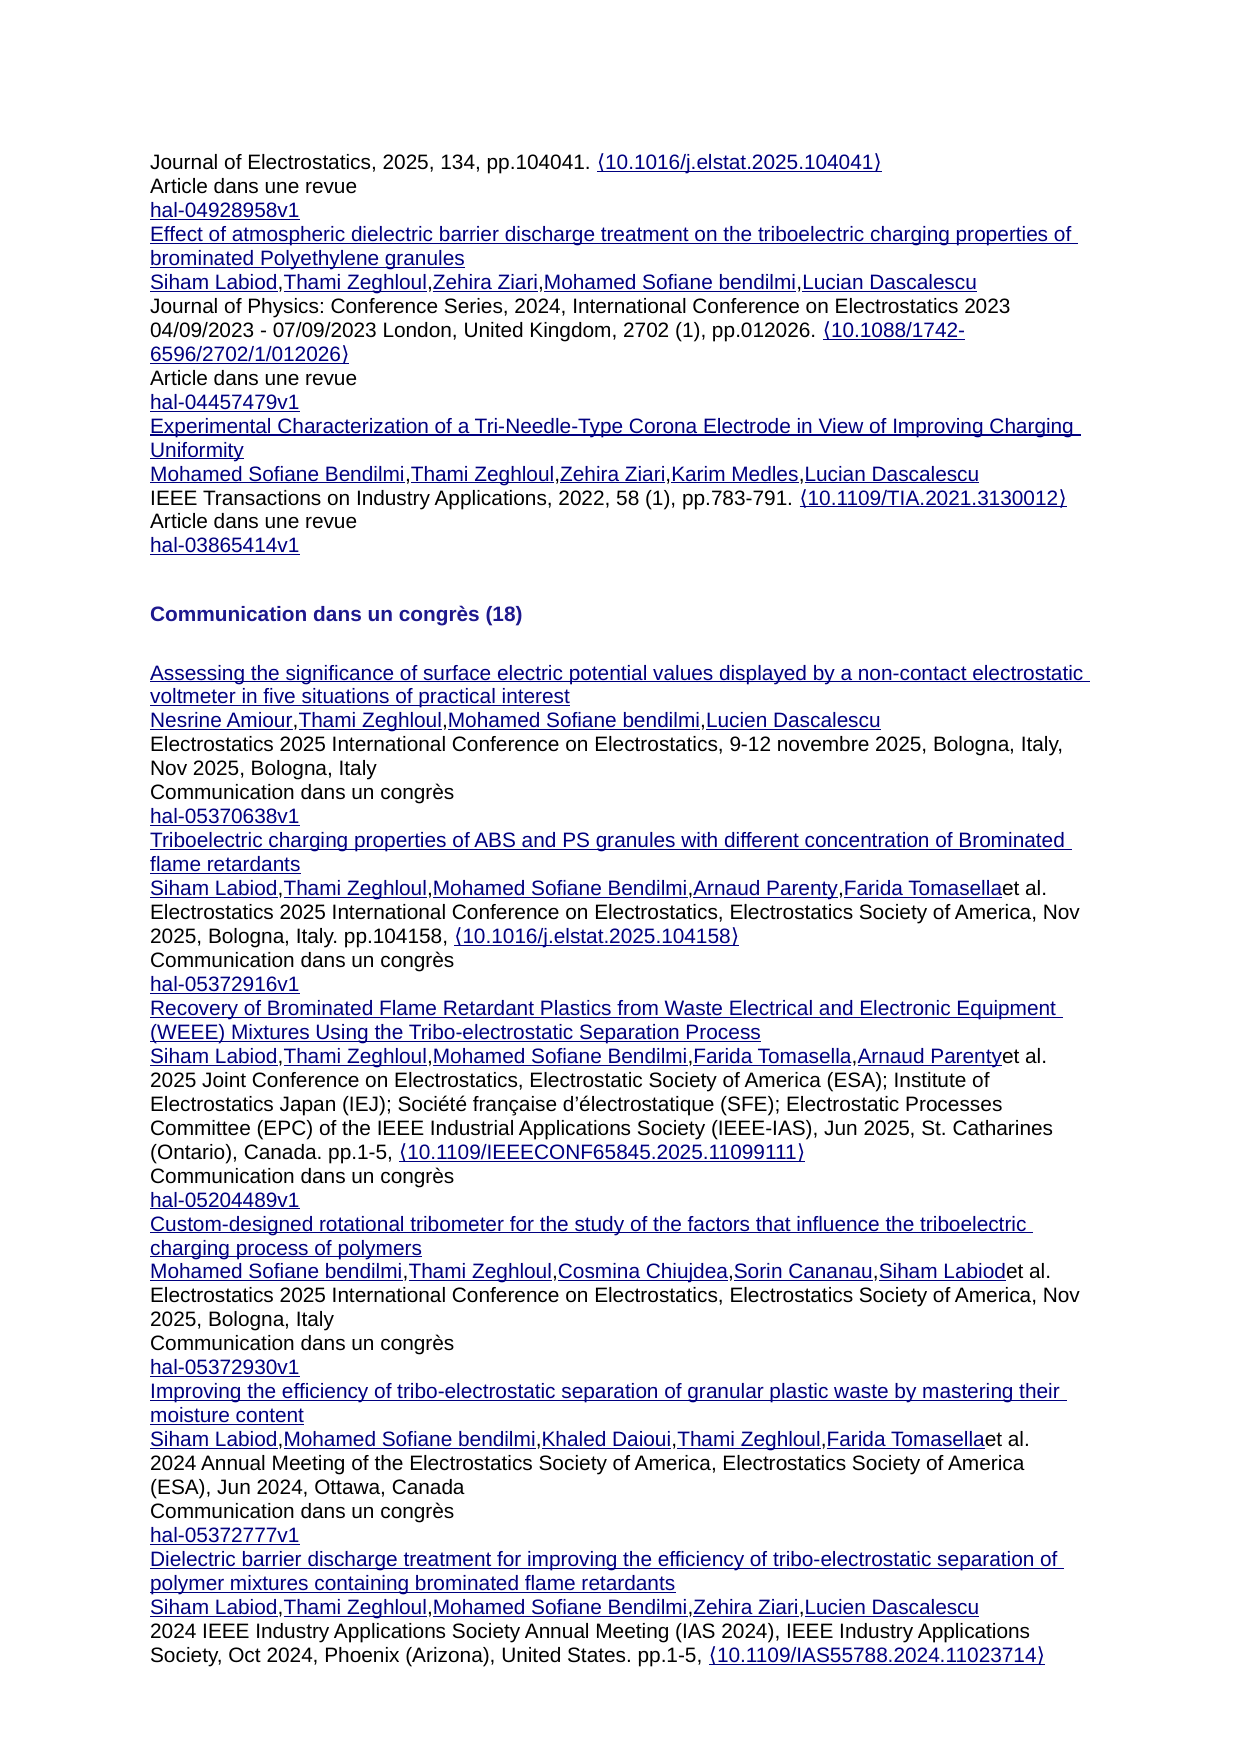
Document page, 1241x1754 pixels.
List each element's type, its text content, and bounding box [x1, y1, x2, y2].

table_cell Effect of atmospheric dielectric barrier discharge treatment on the triboelectric charging properties of brominated Polyethylene granules Siham Labiod,Thami Zeghloul,Zehira Ziari,Mohamed Sofiane bendilmi,Lucian Dascalescu Journal of Physics: Conference Series, 2024, International Conference on Electrostatics 2023 04/09/2023 - 07/09/2023 London, United Kingdom, 2702 (1), pp.012026. ⟨10.1088/1742-6596/2702/1/012026⟩ Article dans une revue hal-04457479v1 [150, 222, 1090, 413]
table_cell Dielectric barrier discharge treatment for improving the efficiency of tribo-electrostatic separation of polymer mixtures containing brominated flame retardants Siham Labiod,Thami Zeghloul,Mohamed Sofiane Bendilmi,Zehira Ziari,Lucien Dascalescu 2024 IEEE Industry Applications Society Annual Meeting (IAS 2024), IEEE Industry Applications Society, Oct 2024, Phoenix (Arizona), United States. pp.1-5, ⟨10.1109/IAS55788.2024.11023714⟩ [150, 1547, 1090, 1667]
table_cell Improving the efficiency of tribo-electrostatic separation of granular plastic waste by mastering their moisture content Siham Labiod,Mohamed Sofiane bendilmi,Khaled Daioui,Thami Zeghloul,Farida Tomasellaet al. 2024 Annual Meeting of the Electrostatics Society of America, Electrostatics Society of America (ESA), Jun 2024, Ottawa, Canada Communication dans un congrès hal-05372777v1 [150, 1379, 1090, 1547]
table_header Assessing the significance of surface electric potential values displayed by a non-contact electrostatic [150, 660, 1090, 681]
table_cell Experimental Characterization of a Tri-Needle-Type Corona Electrode in View of Improving Charging Uniformity Mohamed Sofiane Bendilmi,Thami Zeghloul,Zehira Ziari,Karim Medles,Lucian Dascalescu IEEE Transactions on Industry Applications, 2022, 58 (1), pp.783-791. ⟨10.1109/TIA.2021.3130012⟩ Article dans une revue hal-03865414v1 [150, 414, 1090, 557]
table_cell Triboelectric charging properties of ABS and PS granules with different concentration of Brominated flame retardants Siham Labiod,Thami Zeghloul,Mohamed Sofiane Bendilmi,Arnaud Parenty,Farida Tomasellaet al. Electrostatics 2025 International Conference on Electrostatics, Electrostatics Society of America, Nov 2025, Bologna, Italy. pp.104158, ⟨10.1016/j.elstat.2025.104158⟩ Communication dans un congrès hal-05372916v1 [150, 828, 1090, 996]
table_cell Recovery of Brominated Flame Retardant Plastics from Waste Electrical and Electronic Equipment (WEEE) Mixtures Using the Tribo-electrostatic Separation Process Siham Labiod,Thami Zeghloul,Mohamed Sofiane Bendilmi,Farida Tomasella,Arnaud Parentyet al. 2025 Joint Conference on Electrostatics, Electrostatic Society of America (ESA); Institute of Electrostatics Japan (IEJ); Société française d’électrostatique (SFE); Electrostatic Processes Committee (EPC) of the IEEE Industrial Applications Society (IEEE-IAS), Jun 2025, St. Catharines (Ontario), Canada. pp.1-5, ⟨10.1109/IEEECONF65845.2025.11099111⟩ Communication dans un congrès hal-05204489v1 [150, 996, 1090, 1211]
table_cell Custom-designed rotational tribometer for the study of the factors that influence the triboelectric charging process of polymers Mohamed Sofiane bendilmi,Thami Zeghloul,Cosmina Chiujdea,Sorin Cananau,Siham Labiodet al. Electrostatics 2025 International Conference on Electrostatics, Electrostatics Society of America, Nov 2025, Bologna, Italy Communication dans un congrès hal-05372930v1 [150, 1211, 1090, 1379]
table_header voltmeter in five situations of practical interest Nesrine Amiour,Thami Zeghloul,Mohamed Sofiane bendilmi,Lucien Dascalescu Electrostatics 2025 International Conference on Electrostatics, 9-12 novembre 2025, Bologna, Italy, Nov 2025, Bologna, Italy Communication dans un congrès hal-05370638v1 [150, 682, 1090, 828]
subtitle Communication dans un congrès (18) [150, 602, 1090, 626]
table_cell Journal of Electrostatics, 2025, 134, pp.104041. ⟨10.1016/j.elstat.2025.104041⟩ Article dans une revue hal-04928958v1 [150, 150, 1090, 222]
